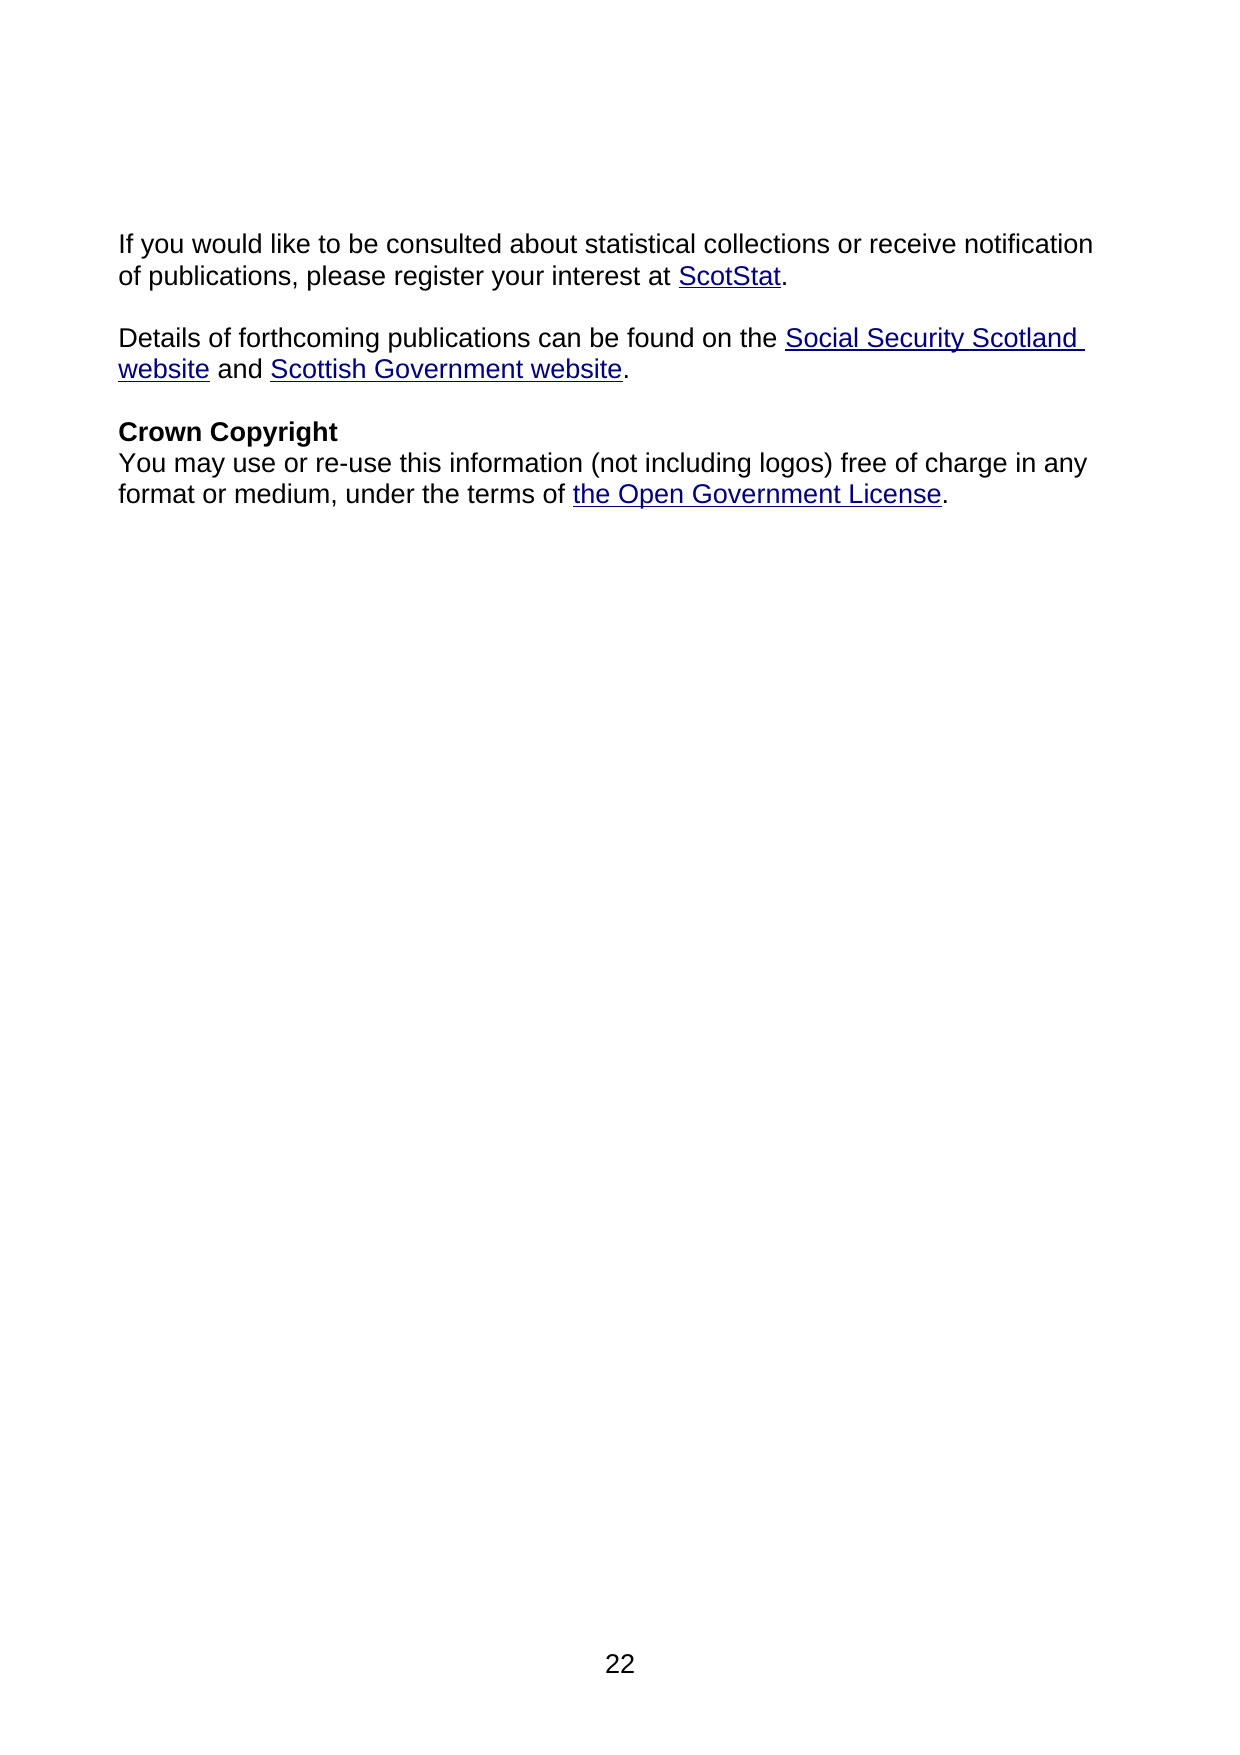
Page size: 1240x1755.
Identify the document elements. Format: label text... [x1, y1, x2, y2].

text Crown Copyright [118, 416, 1121, 447]
text Details of forthcoming publications can be found on the Social Security Scotland website and Scottish Government website. [118, 322, 1121, 385]
text You may use or re-use this information (not including logos) free of charge in any format or medium, under the terms of the Open Government License. [118, 447, 1121, 510]
text If you would like to be consulted about statistical collections or receive notification of publications, please register your interest at ScotStat. [118, 228, 1121, 291]
